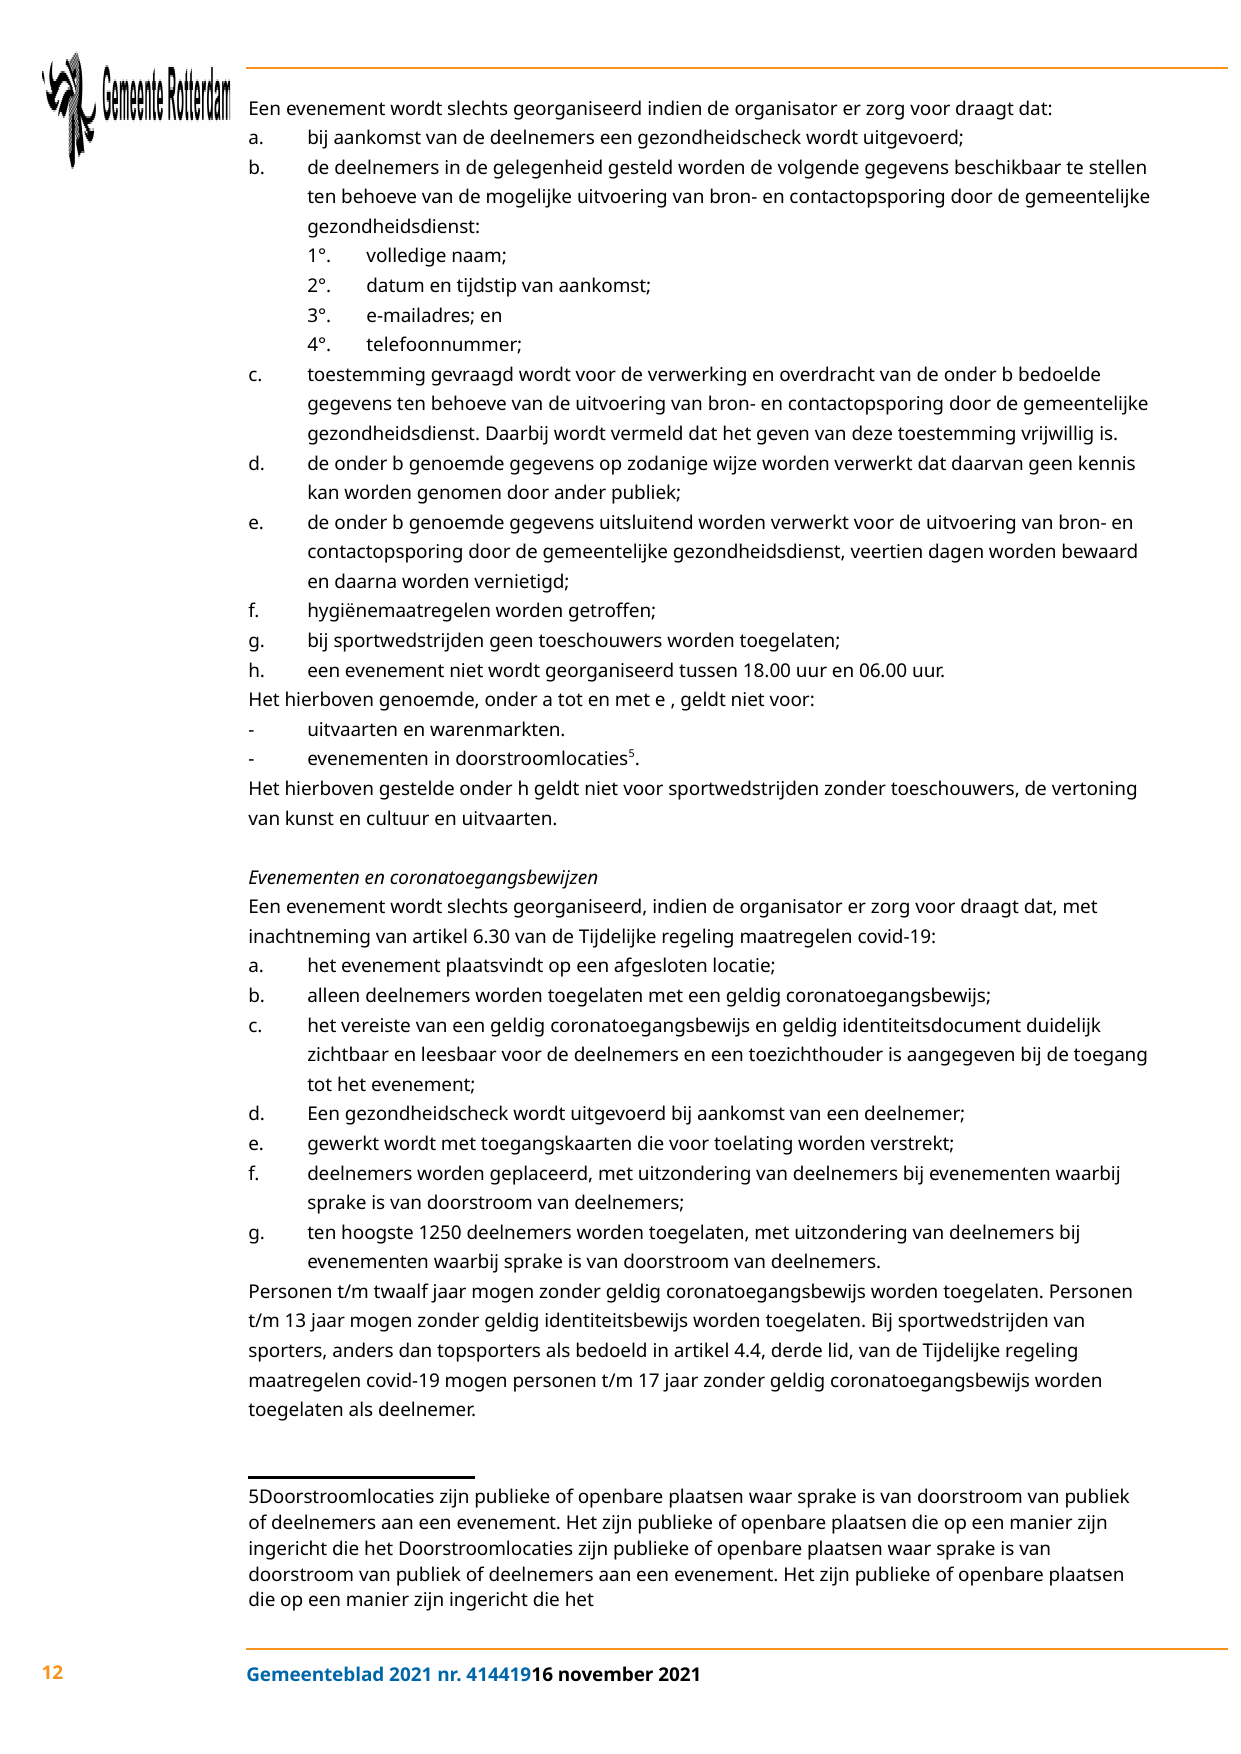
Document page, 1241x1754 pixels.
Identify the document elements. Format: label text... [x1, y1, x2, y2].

list ten hoogste 1250 deelnemers worden toegelaten, met uitzondering van deelnemers bij evenementen waarbij sprake is van doorstroom van deelnemers. [248, 1219, 1152, 1274]
list toestemming gevraagd wordt voor de verwerking en overdracht van de onder b bedoelde gegevens ten behoeve van de uitvoering van bron- en contactopsporing door de gemeentelijke gezondheidsdienst. Daarbij wordt vermeld dat het geven van deze toestemming vrijwillig is. [248, 361, 1152, 446]
list uitvaarten en warenmarkten. [248, 716, 1152, 742]
text Het hierboven gestelde onder h geldt niet voor sportwedstrijden zonder toeschouwers, de vertoning van kunst en cultuur en uitvaarten. [248, 775, 1152, 831]
text Een evenement wordt slechts georganiseerd indien de organisator er zorg voor draagt dat: [248, 95, 1152, 121]
list het vereiste van een geldig coronatoegangsbewijs en geldig identiteitsdocument duidelijk zichtbaar en leesbaar voor de deelnemers en een toezichthouder is aangegeven bij de toegang tot het evenement; [248, 1012, 1152, 1097]
list evenementen in doorstroomlocaties. [248, 746, 1152, 771]
list telefoonnummer; [307, 331, 1152, 357]
list Doorstroomlocaties zijn publieke of openbare plaatsen waar sprake is van doorstroom van publiek of deelnemers aan een evenement. Het zijn publieke of openbare plaatsen die op een manier zijn ingericht die het Doorstroomlocaties zijn publieke of openbare plaatsen waar sprake is van doorstroom van publiek of deelnemers aan een evenement. Het zijn publieke of openbare plaatsen die op een manier zijn ingericht die het [248, 1483, 1152, 1612]
text Een evenement wordt slechts georganiseerd, indien de organisator er zorg voor draagt dat, met inachtneming van artikel 6.30 van de Tijdelijke regeling maatregelen covid-19: [248, 893, 1152, 949]
list Een gezondheidscheck wordt uitgevoerd bij aankomst van een deelnemer; [248, 1101, 1152, 1126]
text Het hierboven genoemde, onder a tot en met e , geldt niet voor: [248, 686, 1152, 712]
list datum en tijdstip van aankomst; [307, 272, 1152, 298]
list het evenement plaatsvindt op een afgesloten locatie; [248, 953, 1152, 978]
list hygiënemaatregelen worden getroffen; [248, 598, 1152, 623]
list een evenement niet wordt georganiseerd tussen 18.00 uur en 06.00 uur. [248, 657, 1152, 683]
list alleen deelnemers worden toegelaten met een geldig coronatoegangsbewijs; [248, 982, 1152, 1008]
text Evenementen en coronatoegangsbewijzen [248, 864, 1152, 890]
list gewerkt wordt met toegangskaarten die voor toelating worden verstrekt; [248, 1130, 1152, 1156]
list bij sportwedstrijden geen toeschouwers worden toegelaten; [248, 627, 1152, 653]
list volledige naam; [307, 243, 1152, 268]
text Personen t/m twaalf jaar mogen zonder geldig coronatoegangsbewijs worden toegelaten. Personen t/m 13 jaar mogen zonder geldig identiteitsbewijs worden toegelaten. Bij sportwedstrijden van sporters, anders dan topsporters als bedoeld in artikel 4.4, derde lid, van de Tijdelijke regeling maatregelen covid-19 mogen personen t/m 17 jaar zonder geldig coronatoegangsbewijs worden toegelaten als deelnemer. [248, 1278, 1152, 1422]
list deelnemers worden geplaceerd, met uitzondering van deelnemers bij evenementen waarbij sprake is van doorstroom van deelnemers; [248, 1160, 1152, 1215]
list de onder b genoemde gegevens uitsluitend worden verwerkt voor de uitvoering van bron- en contactopsporing door de gemeentelijke gezondheidsdienst, veertien dagen worden bewaard en daarna worden vernietigd; [248, 509, 1152, 594]
list bij aankomst van de deelnemers een gezondheidscheck wordt uitgevoerd; [248, 124, 1152, 150]
picture [41, 47, 231, 172]
list de deelnemers in de gelegenheid gesteld worden de volgende gegevens beschikbaar te stellen ten behoeve van de mogelijke uitvoering van bron- en contactopsporing door de gemeentelijke gezondheidsdienst: [248, 154, 1152, 239]
list e-mailadres; en [307, 302, 1152, 328]
list de onder b genoemde gegevens op zodanige wijze worden verwerkt dat daarvan geen kennis kan worden genomen door ander publiek; [248, 450, 1152, 505]
